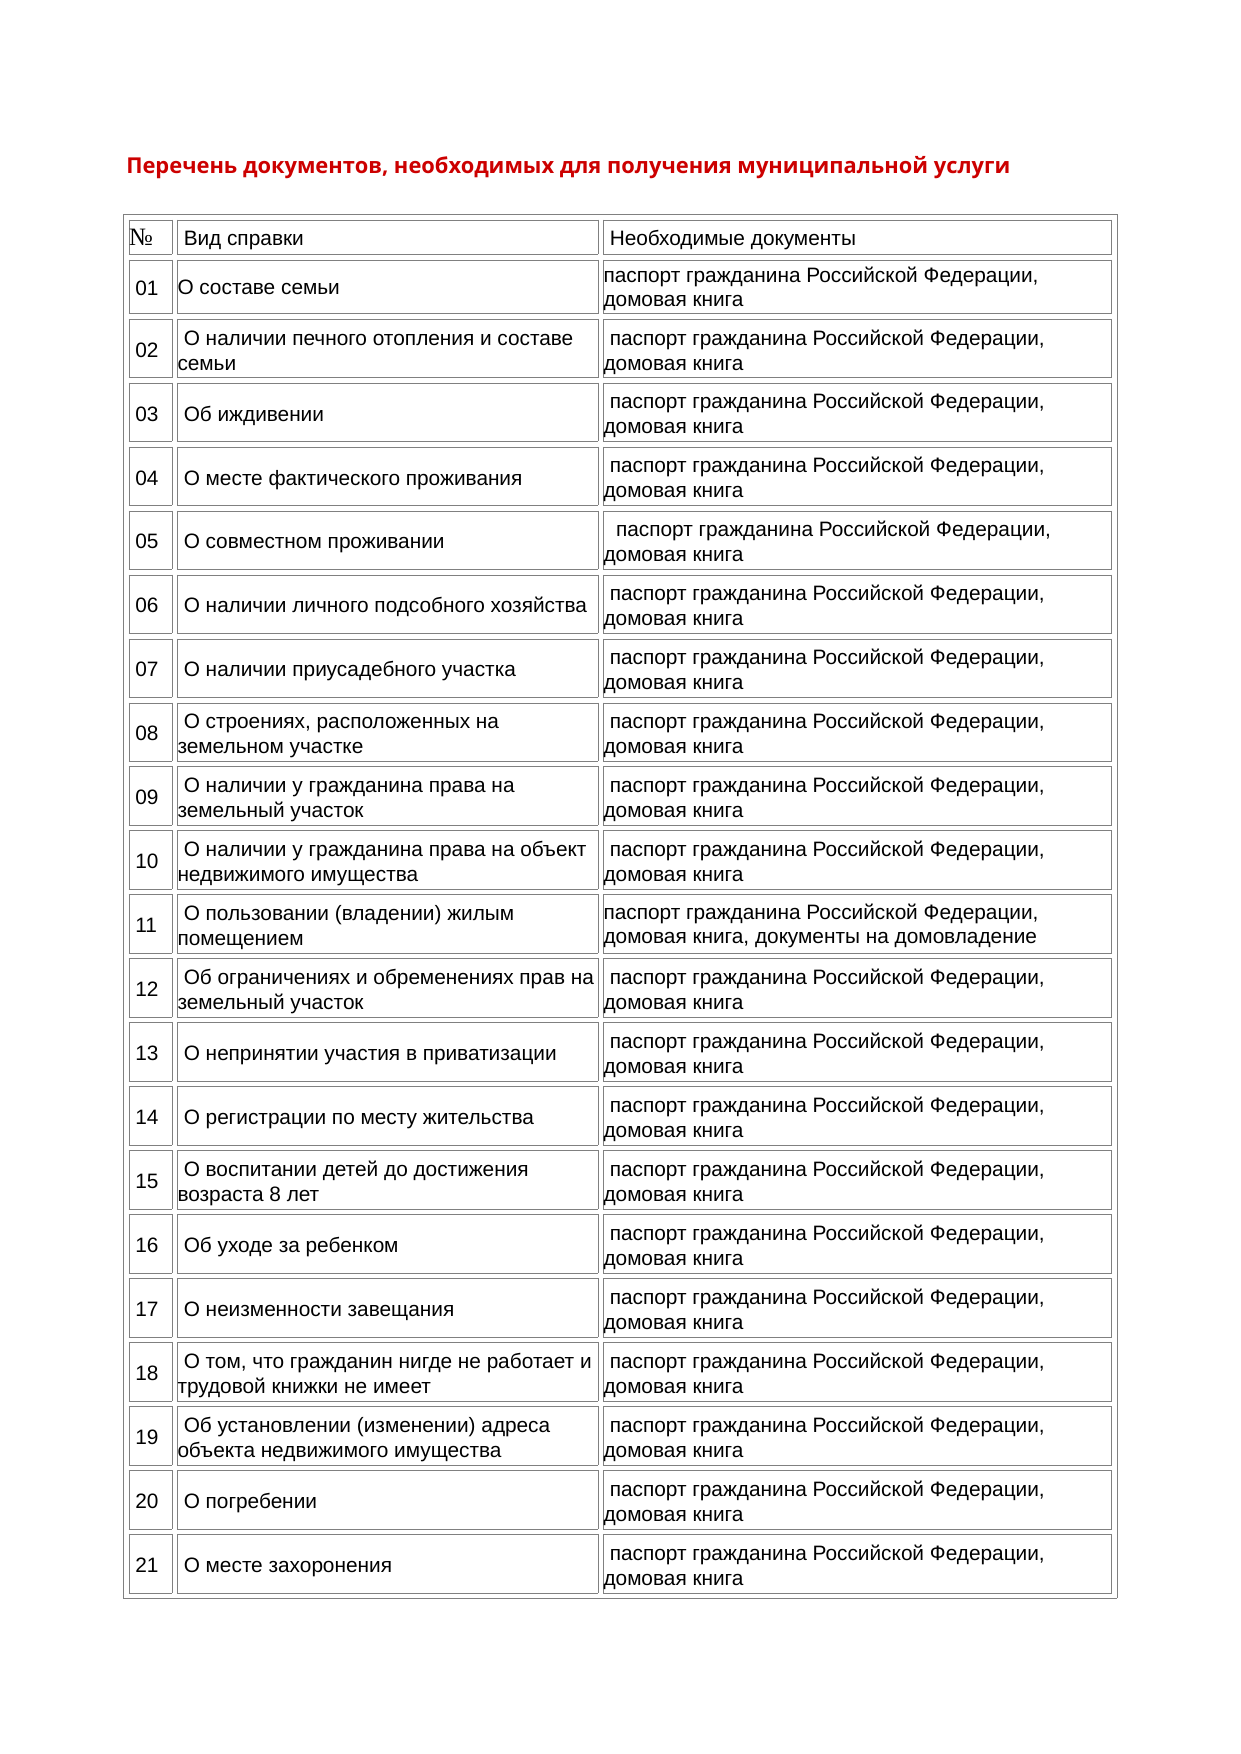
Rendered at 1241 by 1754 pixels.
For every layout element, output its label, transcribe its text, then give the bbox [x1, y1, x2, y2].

table_cell О неизменности завещания [174, 1273, 600, 1337]
table_cell паспорт гражданина Российской Федерации, домовая книга [600, 1209, 1114, 1273]
table_cell 08 [126, 697, 174, 761]
table_cell паспорт гражданина Российской Федерации, домовая книга [600, 313, 1114, 377]
table_cell Об иждивении [174, 377, 600, 441]
table_cell Об установлении (изменении) адреса объекта недвижимого имущества [174, 1401, 600, 1464]
table_cell О пользовании (владении) жилым помещением [174, 889, 600, 953]
table_cell 14 [126, 1081, 174, 1145]
table_cell О наличии личного подсобного хозяйства [174, 569, 600, 633]
table_cell паспорт гражданина Российской Федерации, домовая книга [600, 953, 1114, 1017]
table_cell паспорт гражданина Российской Федерации, домовая книга [600, 377, 1114, 441]
table_cell паспорт гражданина Российской Федерации, домовая книга, документы на домовладение [600, 889, 1114, 953]
table_cell О месте фактического проживания [174, 441, 600, 505]
table_cell Об уходе за ребенком [174, 1209, 600, 1273]
table_cell О том, что гражданин нигде не работает и трудовой книжки не имеет [174, 1337, 600, 1401]
table_cell 13 [126, 1017, 174, 1081]
table_cell 04 [126, 441, 174, 505]
table_cell О совместном проживании [174, 505, 600, 569]
table_header Необходимые документы [600, 215, 1114, 254]
table_cell паспорт гражданина Российской Федерации, домовая книга [600, 825, 1114, 889]
table_cell 17 [126, 1273, 174, 1337]
table_header Вид справки [174, 215, 600, 254]
table_cell О воспитании детей до достижения возраста 8 лет [174, 1145, 600, 1209]
table_cell паспорт гражданина Российской Федерации, домовая книга [600, 1529, 1114, 1592]
table_cell паспорт гражданина Российской Федерации, домовая книга [600, 633, 1114, 697]
table_cell 19 [126, 1401, 174, 1464]
table_cell 02 [126, 313, 174, 377]
table_cell 18 [126, 1337, 174, 1401]
table_cell О наличии у гражданина права на объект недвижимого имущества [174, 825, 600, 889]
table_cell 05 [126, 505, 174, 569]
table_header [124, 215, 1117, 1598]
table_cell паспорт гражданина Российской Федерации, домовая книга [600, 254, 1114, 313]
table_cell паспорт гражданина Российской Федерации, домовая книга [600, 1273, 1114, 1337]
table_cell 16 [126, 1209, 174, 1273]
table_cell 11 [126, 889, 174, 953]
table_cell О непринятии участия в приватизации [174, 1017, 600, 1081]
table_cell паспорт гражданина Российской Федерации, домовая книга [600, 1145, 1114, 1209]
table_cell паспорт гражданина Российской Федерации, домовая книга [600, 1081, 1114, 1145]
table_cell паспорт гражданина Российской Федерации, домовая книга [600, 1337, 1114, 1401]
table_cell 07 [126, 633, 174, 697]
table_cell паспорт гражданина Российской Федерации, домовая книга [600, 761, 1114, 825]
table_cell Об ограничениях и обременениях прав на земельный участок [174, 953, 600, 1017]
table_cell паспорт гражданина Российской Федерации, домовая книга [600, 505, 1114, 569]
table_header № [126, 215, 174, 254]
table_cell 03 [126, 377, 174, 441]
table_cell 10 [126, 825, 174, 889]
table_cell паспорт гражданина Российской Федерации, домовая книга [600, 697, 1114, 761]
table_cell паспорт гражданина Российской Федерации, домовая книга [600, 1465, 1114, 1528]
table_cell паспорт гражданина Российской Федерации, домовая книга [600, 441, 1114, 505]
table_cell О регистрации по месту жительства [174, 1081, 600, 1145]
table_cell 15 [126, 1145, 174, 1209]
table_cell О погребении [174, 1465, 600, 1528]
table_cell 01 [126, 254, 174, 313]
table_cell паспорт гражданина Российской Федерации, домовая книга [600, 1017, 1114, 1081]
table_cell 20 [126, 1465, 174, 1528]
table_header Перечень документов, необходимых для получения муниципальной услуги [123, 147, 1117, 182]
table_cell О наличии у гражданина права на земельный участок [174, 761, 600, 825]
table_cell 21 [126, 1529, 174, 1592]
table_cell О месте захоронения [174, 1529, 600, 1592]
table_cell О наличии приусадебного участка [174, 633, 600, 697]
table_cell 06 [126, 569, 174, 633]
table_cell паспорт гражданина Российской Федерации, домовая книга [600, 1401, 1114, 1464]
table_cell 09 [126, 761, 174, 825]
table_cell О наличии печного отопления и составе семьи [174, 313, 600, 377]
table_cell 12 [126, 953, 174, 1017]
table_cell О строениях, расположенных на земельном участке [174, 697, 600, 761]
table_cell паспорт гражданина Российской Федерации, домовая книга [600, 569, 1114, 633]
table_cell О составе семьи [174, 254, 600, 313]
